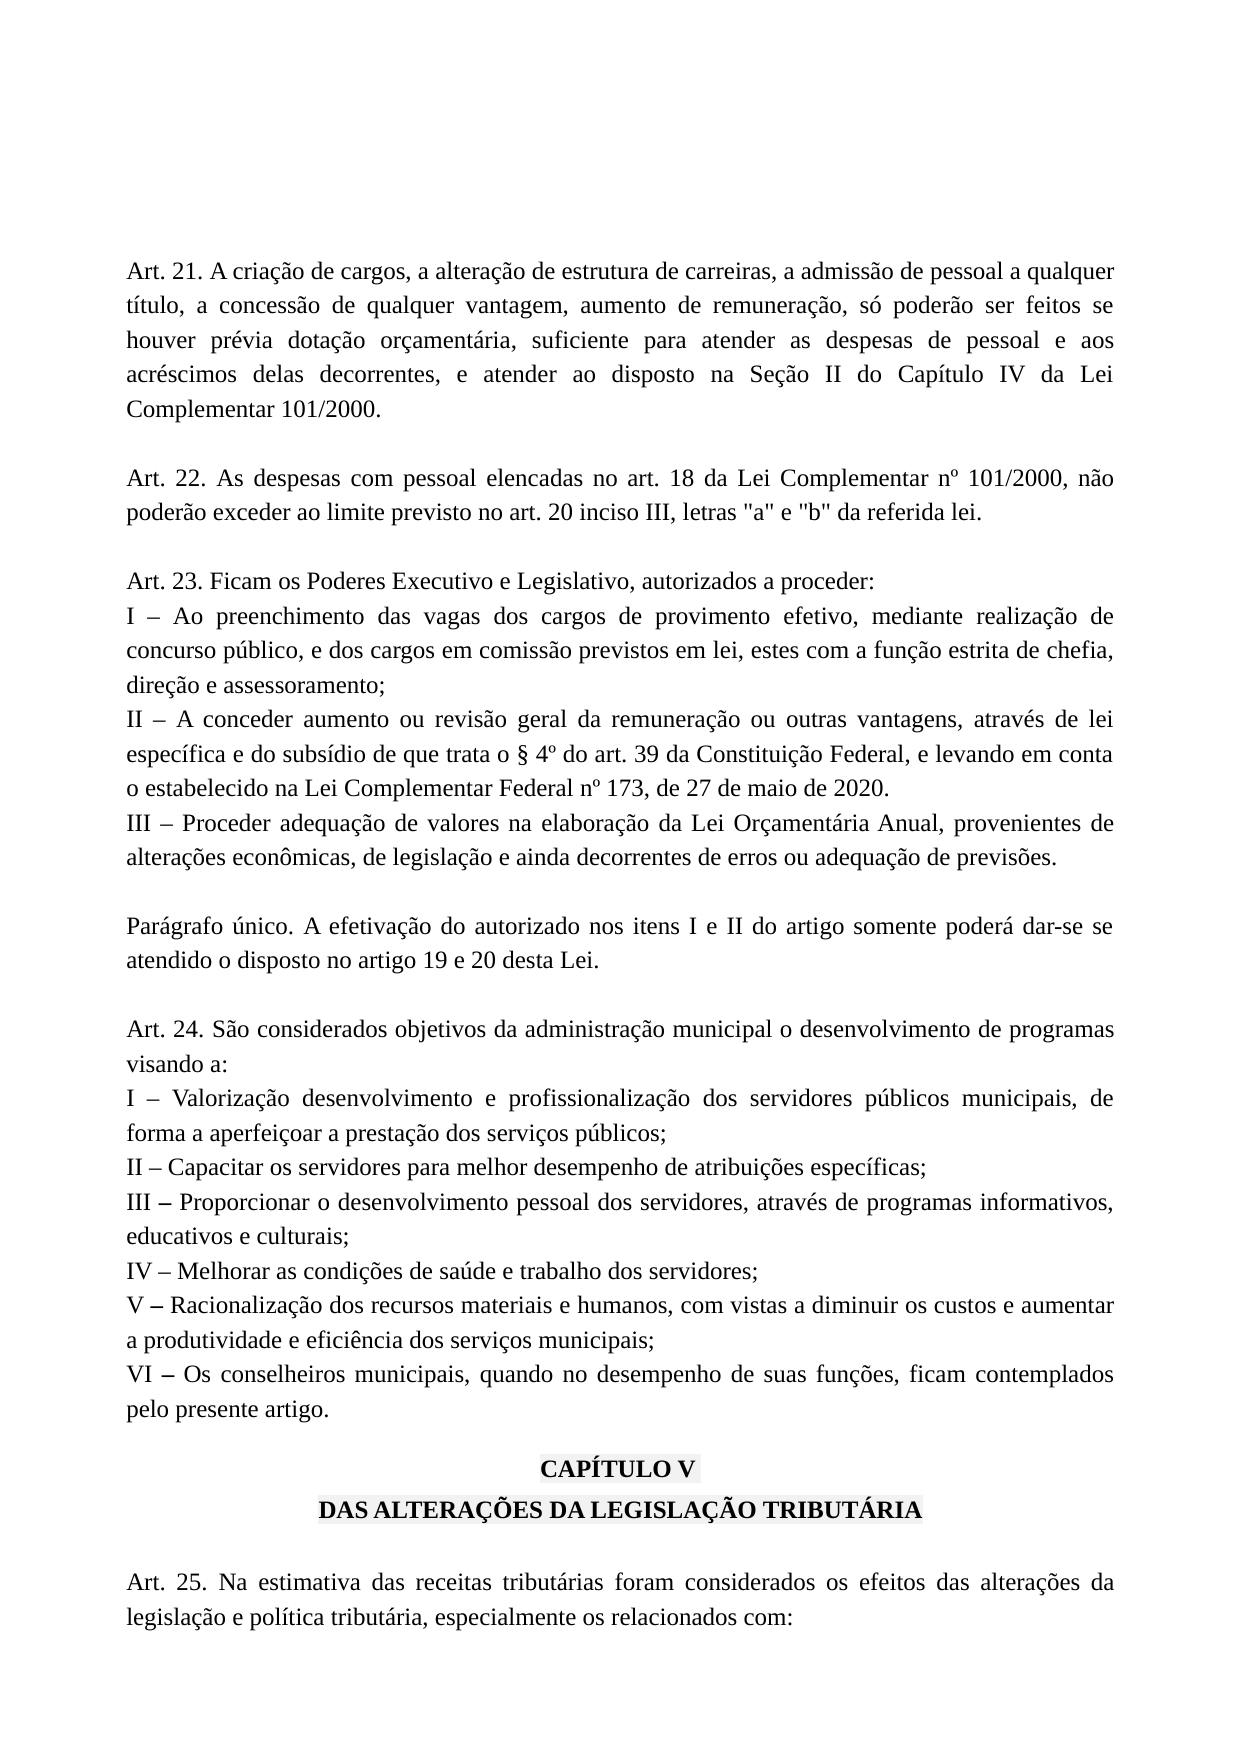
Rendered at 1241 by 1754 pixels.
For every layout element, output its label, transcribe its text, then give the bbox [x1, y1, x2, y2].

text Art. 25. Na estimativa das receitas tributárias foram considerados os efeitos das alterações da legislação e política tributária, especialmente os relacionados com: [126, 1533, 1115, 1630]
text Parágrafo único. A efetivação do autorizado nos itens I e II do artigo somente poderá dar-se se atendido o disposto no artigo 19 e 20 desta Lei. [126, 877, 1115, 974]
text Art. 22. As despesas com pessoal elencadas no art. 18 da Lei Complementar nº 101/2000, não poderão exceder ao limite previsto no art. 20 inciso III, letras "a" e "b" da referida lei. [126, 463, 1115, 526]
text DAS ALTERAÇÕES DA LEGISLAÇÃO TRIBUTÁRIA [126, 1495, 1115, 1524]
text I – Valorização desenvolvimento e profissionalização dos servidores públicos municipais, de forma a aperfeiçoar a prestação dos serviços públicos; [126, 1083, 1115, 1147]
text IV – Melhorar as condições de saúde e trabalho dos servidores; [126, 1256, 1115, 1285]
text CAPÍTULO V [126, 1454, 1115, 1483]
text VI – Os conselheiros municipais, quando no desempenho de suas funções, ficam contemplados pelo presente artigo. [126, 1359, 1115, 1423]
text I – Ao preenchimento das vagas dos cargos de provimento efetivo, mediante realização de concurso público, e dos cargos em comissão previstos em lei, estes com a função estrita de chefia, direção e assessoramento; [126, 601, 1115, 698]
text Art. 24. São considerados objetivos da administração municipal o desenvolvimento de programas visando a: [126, 980, 1115, 1078]
text Art. 21. A criação de cargos, a alteração de estrutura de carreiras, a admissão de pessoal a qualquer título, a concessão de qualquer vantagem, aumento de remuneração, só poderão ser feitos se houver prévia dotação orçamentária, suficiente para atender as despesas de pessoal e aos acréscimos delas decorrentes, e atender ao disposto na Seção II do Capítulo IV da Lei Complementar 101/2000. [126, 256, 1115, 423]
text III – Proceder adequação de valores na elaboração da Lei Orçamentária Anual, provenientes de alterações econômicas, de legislação e ainda decorrentes de erros ou adequação de previsões. [126, 808, 1115, 871]
text II – A conceder aumento ou revisão geral da remuneração ou outras vantagens, através de lei específica e do subsídio de que trata o § 4º do art. 39 da Constituição Federal, e levando em conta o estabelecido na Lei Complementar Federal nº 173, de 27 de maio de 2020. [126, 704, 1115, 802]
text V – Racionalização dos recursos materiais e humanos, com vistas a diminuir os custos e aumentar a produtividade e eficiência dos serviços municipais; [126, 1290, 1115, 1354]
text II – Capacitar os servidores para melhor desempenho de atribuições específicas; [126, 1152, 1115, 1181]
text III – Proporcionar o desenvolvimento pessoal dos servidores, através de programas informativos, educativos e culturais; [126, 1187, 1115, 1250]
text Art. 23. Ficam os Poderes Executivo e Legislativo, autorizados a proceder: [126, 532, 1115, 595]
